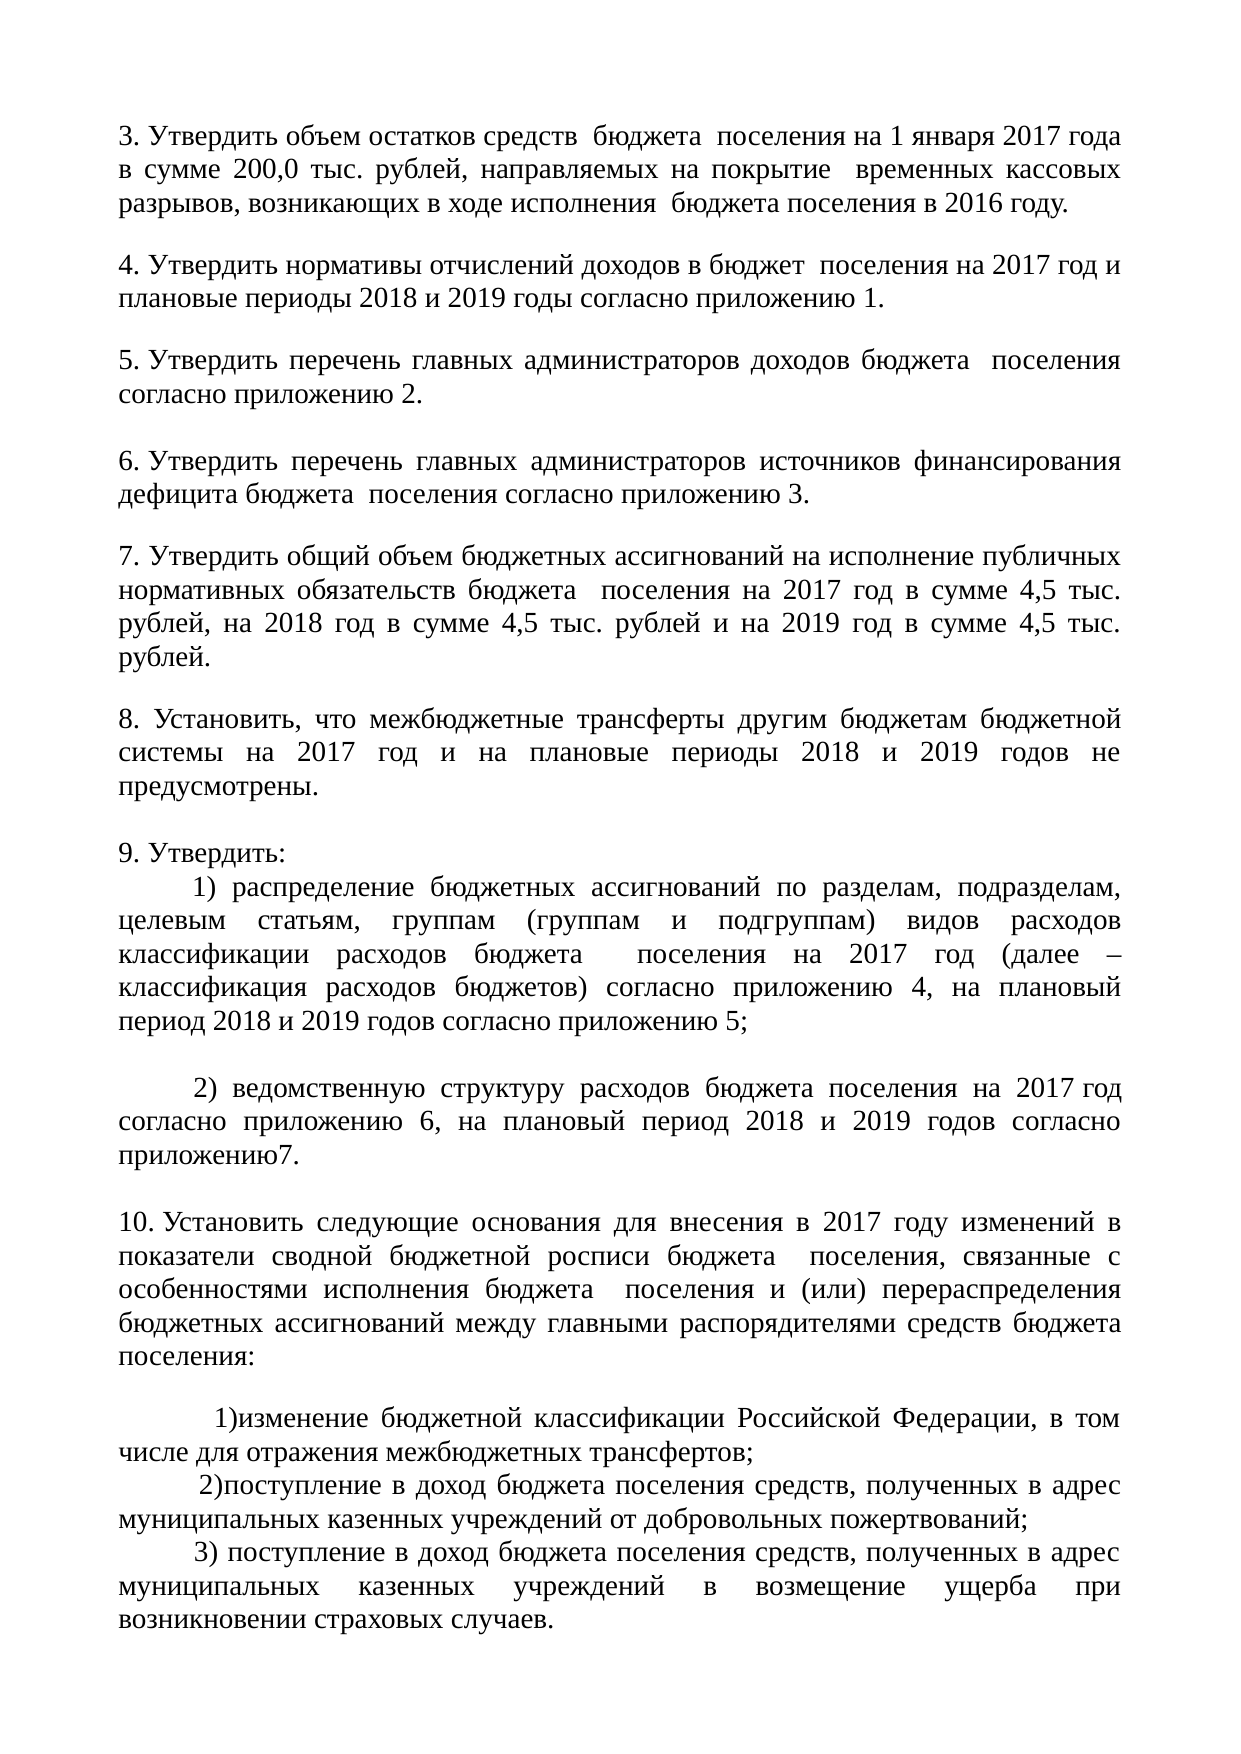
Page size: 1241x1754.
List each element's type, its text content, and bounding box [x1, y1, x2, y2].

text 4. Утвердить нормативы отчислений доходов в бюджет поселения на 2017 год и плановые периоды 2018 и 2019 годы согласно приложению 1. [118, 247, 1122, 314]
text 3) поступление в доход бюджета поселения средств, полученных в адрес муниципальных казенных учреждений в возмещение ущерба при возникновении страховых случаев. [118, 1534, 1122, 1635]
text 5. Утвердить перечень главных администраторов доходов бюджета поселения согласно приложению 2. [118, 342, 1122, 409]
text 9. Утвердить: [118, 835, 1122, 869]
text 2) ведомственную структуру расходов бюджета поселения на 2017 год согласно приложению 6, на плановый период 2018 и 2019 годов согласно приложению7. [118, 1070, 1122, 1171]
text 2)поступление в доход бюджета поселения средств, полученных в адрес муниципальных казенных учреждений от добровольных пожертвований; [118, 1467, 1122, 1534]
text 1) распределение бюджетных ассигнований по разделам, подразделам, целевым статьям, группам (группам и подгруппам) видов расходов классификации расходов бюджета поселения на 2017 год (далее – классификация расходов бюджетов) согласно приложению 4, на плановый период 2018 и 2019 годов согласно приложению 5; [118, 869, 1122, 1036]
text 3. Утвердить объем остатков средств бюджета поселения на 1 января 2017 года в сумме 200,0 тыс. рублей, направляемых на покрытие временных кассовых разрывов, возникающих в ходе исполнения бюджета поселения в 2016 году. [118, 118, 1122, 219]
text 6. Утвердить перечень главных администраторов источников финансирования дефицита бюджета поселения согласно приложению 3. [118, 443, 1122, 510]
text 8. Установить, что межбюджетные трансферты другим бюджетам бюджетной системы на 2017 год и на плановые периоды 2018 и 2019 годов не предусмотрены. [118, 701, 1122, 802]
text 1)изменение бюджетной классификации Российской Федерации, в том числе для отражения межбюджетных трансфертов; [118, 1400, 1122, 1467]
text 10. Установить следующие основания для внесения в 2017 году изменений в показатели сводной бюджетной росписи бюджета поселения, связанные с особенностями исполнения бюджета поселения и (или) перераспределения бюджетных ассигнований между главными распорядителями средств бюджета поселения: [118, 1204, 1122, 1372]
text 7. Утвердить общий объем бюджетных ассигнований на исполнение публичных нормативных обязательств бюджета поселения на 2017 год в сумме 4,5 тыс. рублей, на 2018 год в сумме 4,5 тыс. рублей и на 2019 год в сумме 4,5 тыс. рублей. [118, 538, 1122, 673]
